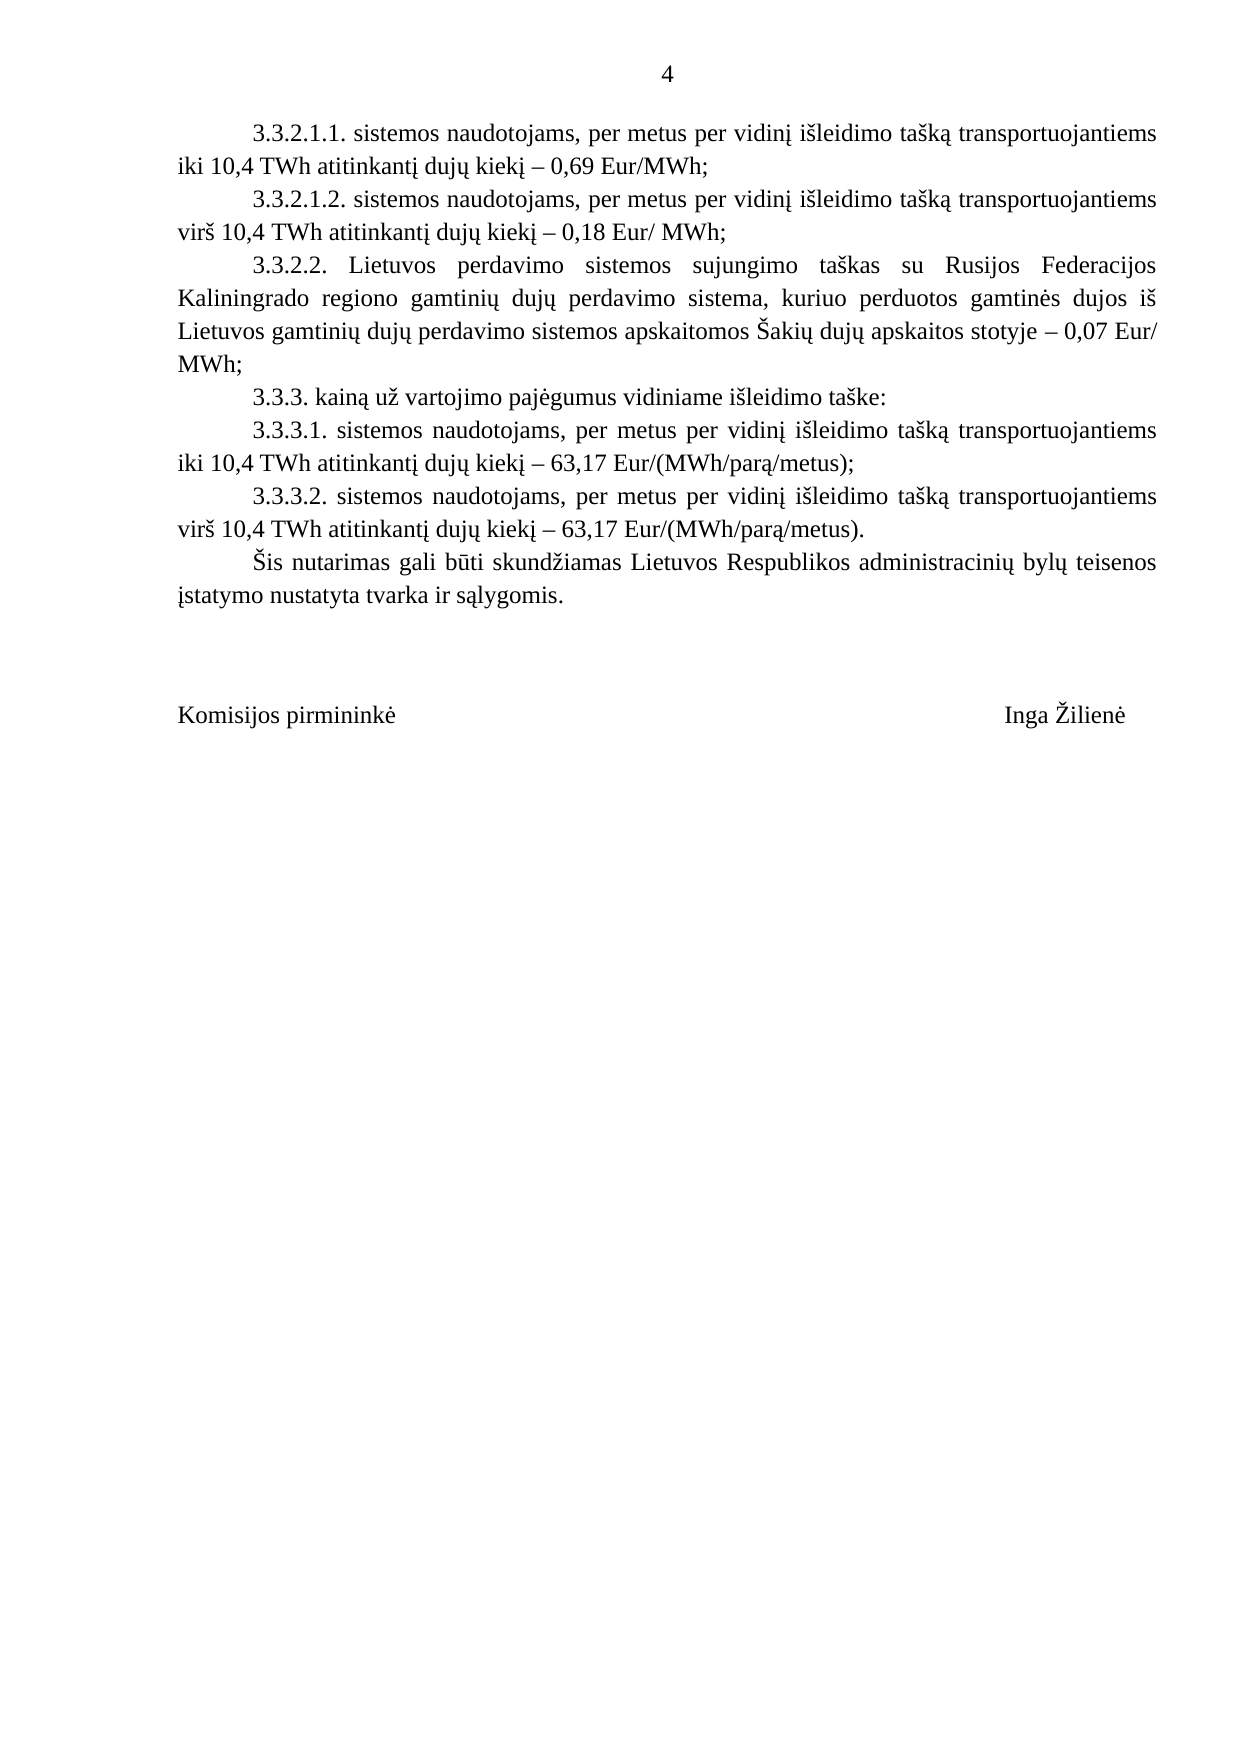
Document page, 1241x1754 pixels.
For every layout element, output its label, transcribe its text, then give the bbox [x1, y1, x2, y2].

text 3.3.3.1. sistemos naudotojams, per metus per vidinį išleidimo tašką transportuojantiems iki 10,4 TWh atitinkantį dujų kiekį – 63,17 Eur/(MWh/parą/metus); [177, 415, 1157, 477]
text 3.3.2.2. Lietuvos perdavimo sistemos sujungimo taškas su Rusijos Federacijos Kaliningrado regiono gamtinių dujų perdavimo sistema, kuriuo perduotos gamtinės dujos iš Lietuvos gamtinių dujų perdavimo sistemos apskaitomos Šakių dujų apskaitos stotyje – 0,07 Eur/ MWh; [177, 250, 1157, 378]
text 3.3.3. kainą už vartojimo pajėgumus vidiniame išleidimo taške: [177, 382, 1157, 411]
text 3.3.2.1.1. sistemos naudotojams, per metus per vidinį išleidimo tašką transportuojantiems iki 10,4 TWh atitinkantį dujų kiekį – 0,69 Eur/MWh; [177, 118, 1157, 180]
text 3.3.3.2. sistemos naudotojams, per metus per vidinį išleidimo tašką transportuojantiems virš 10,4 TWh atitinkantį dujų kiekį – 63,17 Eur/(MWh/parą/metus). [177, 481, 1157, 543]
text Komisijos pirmininkė Inga Žilienė [177, 700, 1157, 728]
text 3.3.2.1.2. sistemos naudotojams, per metus per vidinį išleidimo tašką transportuojantiems virš 10,4 TWh atitinkantį dujų kiekį – 0,18 Eur/ MWh; [177, 184, 1157, 246]
text Šis nutarimas gali būti skundžiamas Lietuvos Respublikos administracinių bylų teisenos įstatymo nustatyta tvarka ir sąlygomis. [177, 547, 1157, 609]
